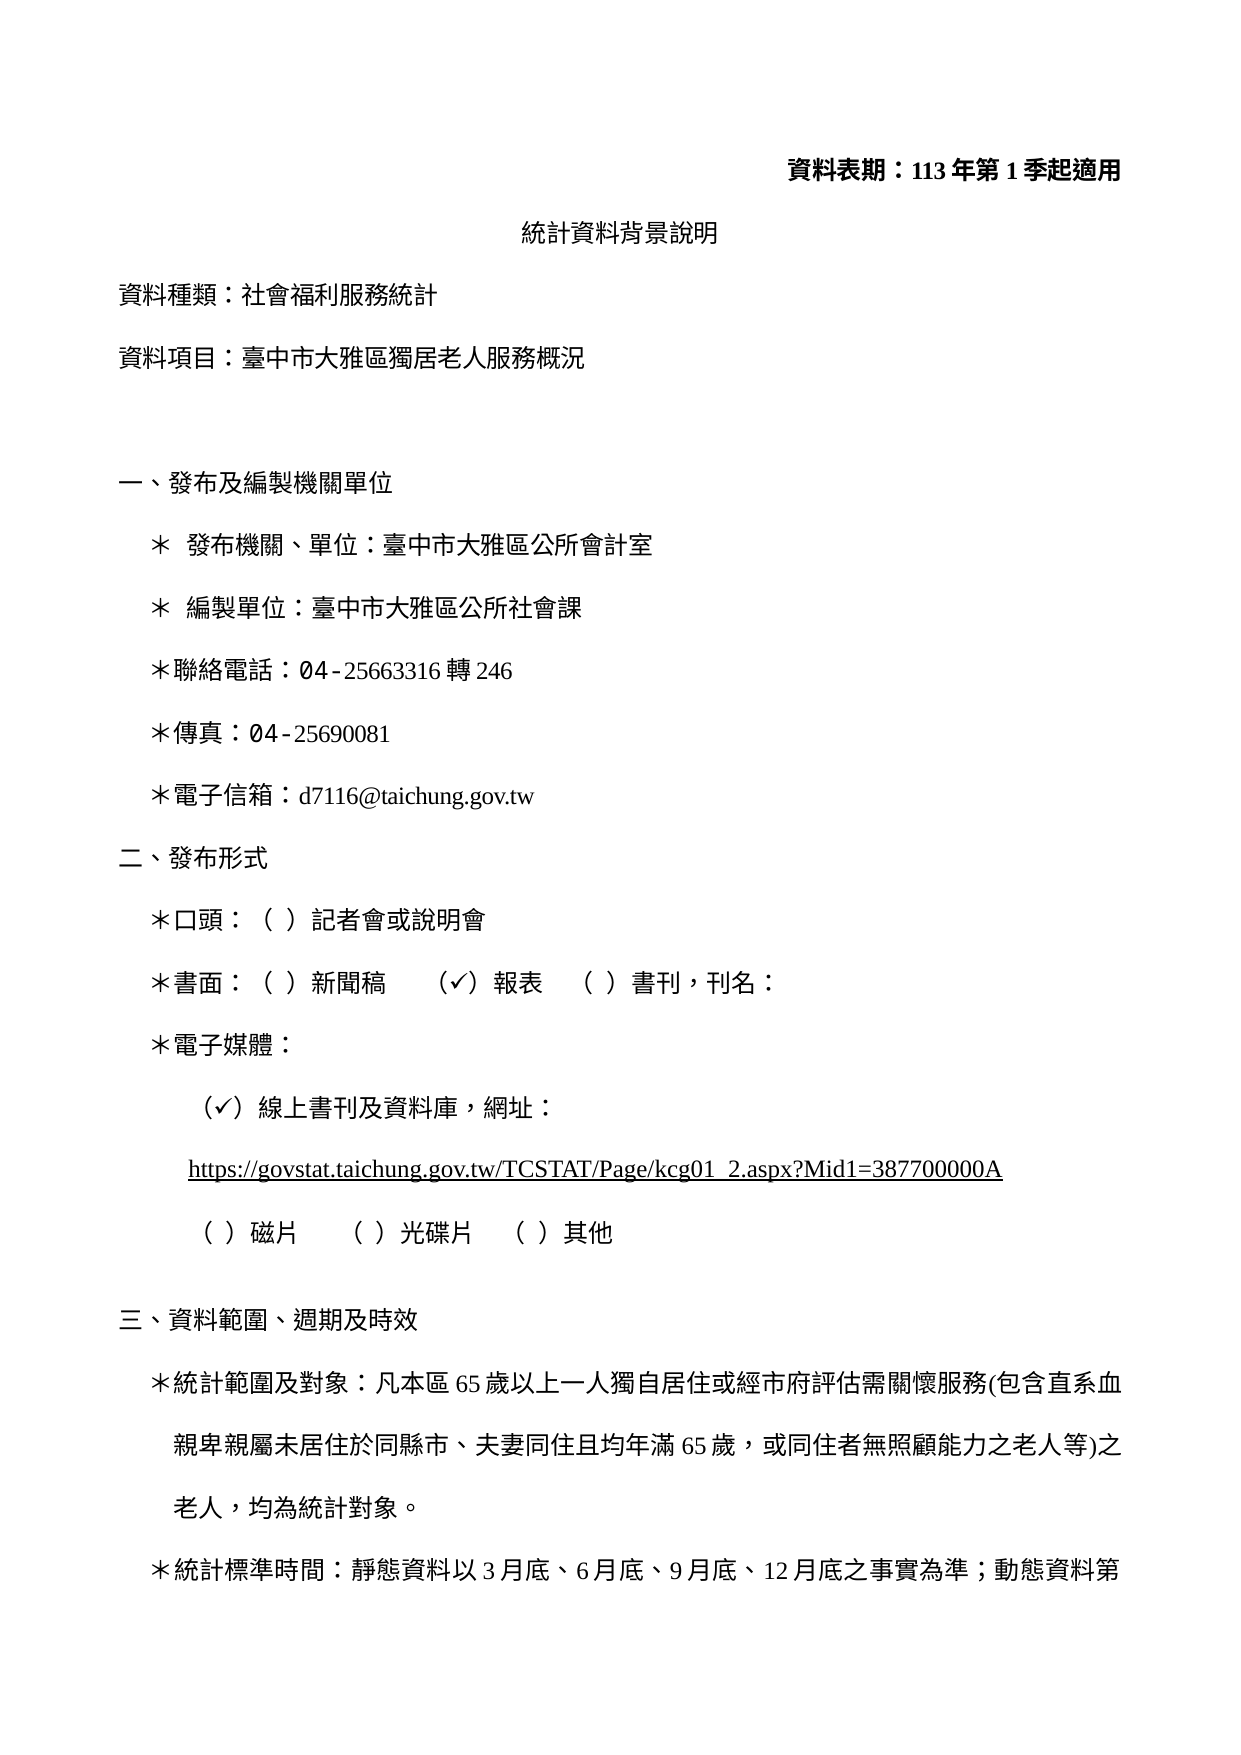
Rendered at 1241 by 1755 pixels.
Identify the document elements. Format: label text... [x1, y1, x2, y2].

text 資料項目：臺中市大雅區獨居老人服務概況 [118, 314, 1122, 377]
text 二、發布形式 [118, 814, 1122, 877]
text 資料種類：社會福利服務統計 [118, 252, 1122, 314]
text ＊口頭：（ ）記者會或說明會 [149, 877, 1122, 939]
text ＊電子媒體： [149, 1002, 1122, 1064]
text 一、發布及編製機關單位 [118, 439, 1122, 502]
text 三、資料範圍、週期及時效 [118, 1277, 1122, 1339]
text 統計資料背景說明 [118, 189, 1122, 252]
text https://govstat.taichung.gov.tw/TCSTAT/Page/kcg01_2.aspx?Mid1=387700000A [188, 1127, 1156, 1189]
text （ ）磁片 （ ）光碟片 （ ）其他 [188, 1189, 1156, 1252]
list 發布機關、單位：臺中市大雅區公所會計室 [149, 502, 1122, 564]
text ＊統計標準時間：靜態資料以3月底、6月底、9月底、12月底之事實為準；動態資料第 [149, 1527, 1122, 1589]
text ＊傳真：04-25690081 [149, 689, 1122, 752]
text ＊書面：（ ）新聞稿 （P）報表 （ ）書刊，刊名： [149, 939, 1122, 1002]
list 編製單位：臺中市大雅區公所社會課 [149, 564, 1122, 627]
text ＊聯絡電話：04-25663316轉246 [149, 627, 1122, 689]
text 資料表期：113年第1季起適用 [118, 127, 1122, 189]
text ＊電子信箱：d7116@taichung.gov.tw [149, 752, 1122, 814]
text ＊統計範圍及對象：凡本區65歲以上一人獨自居住或經市府評估需關懷服務(包含直系血親卑親屬未居住於同縣市、夫妻同住且均年滿65歲，或同住者無照顧能力之老人等)之老人，均為統計對象。 [149, 1339, 1122, 1527]
text （P）線上書刊及資料庫，網址： [188, 1064, 1156, 1127]
